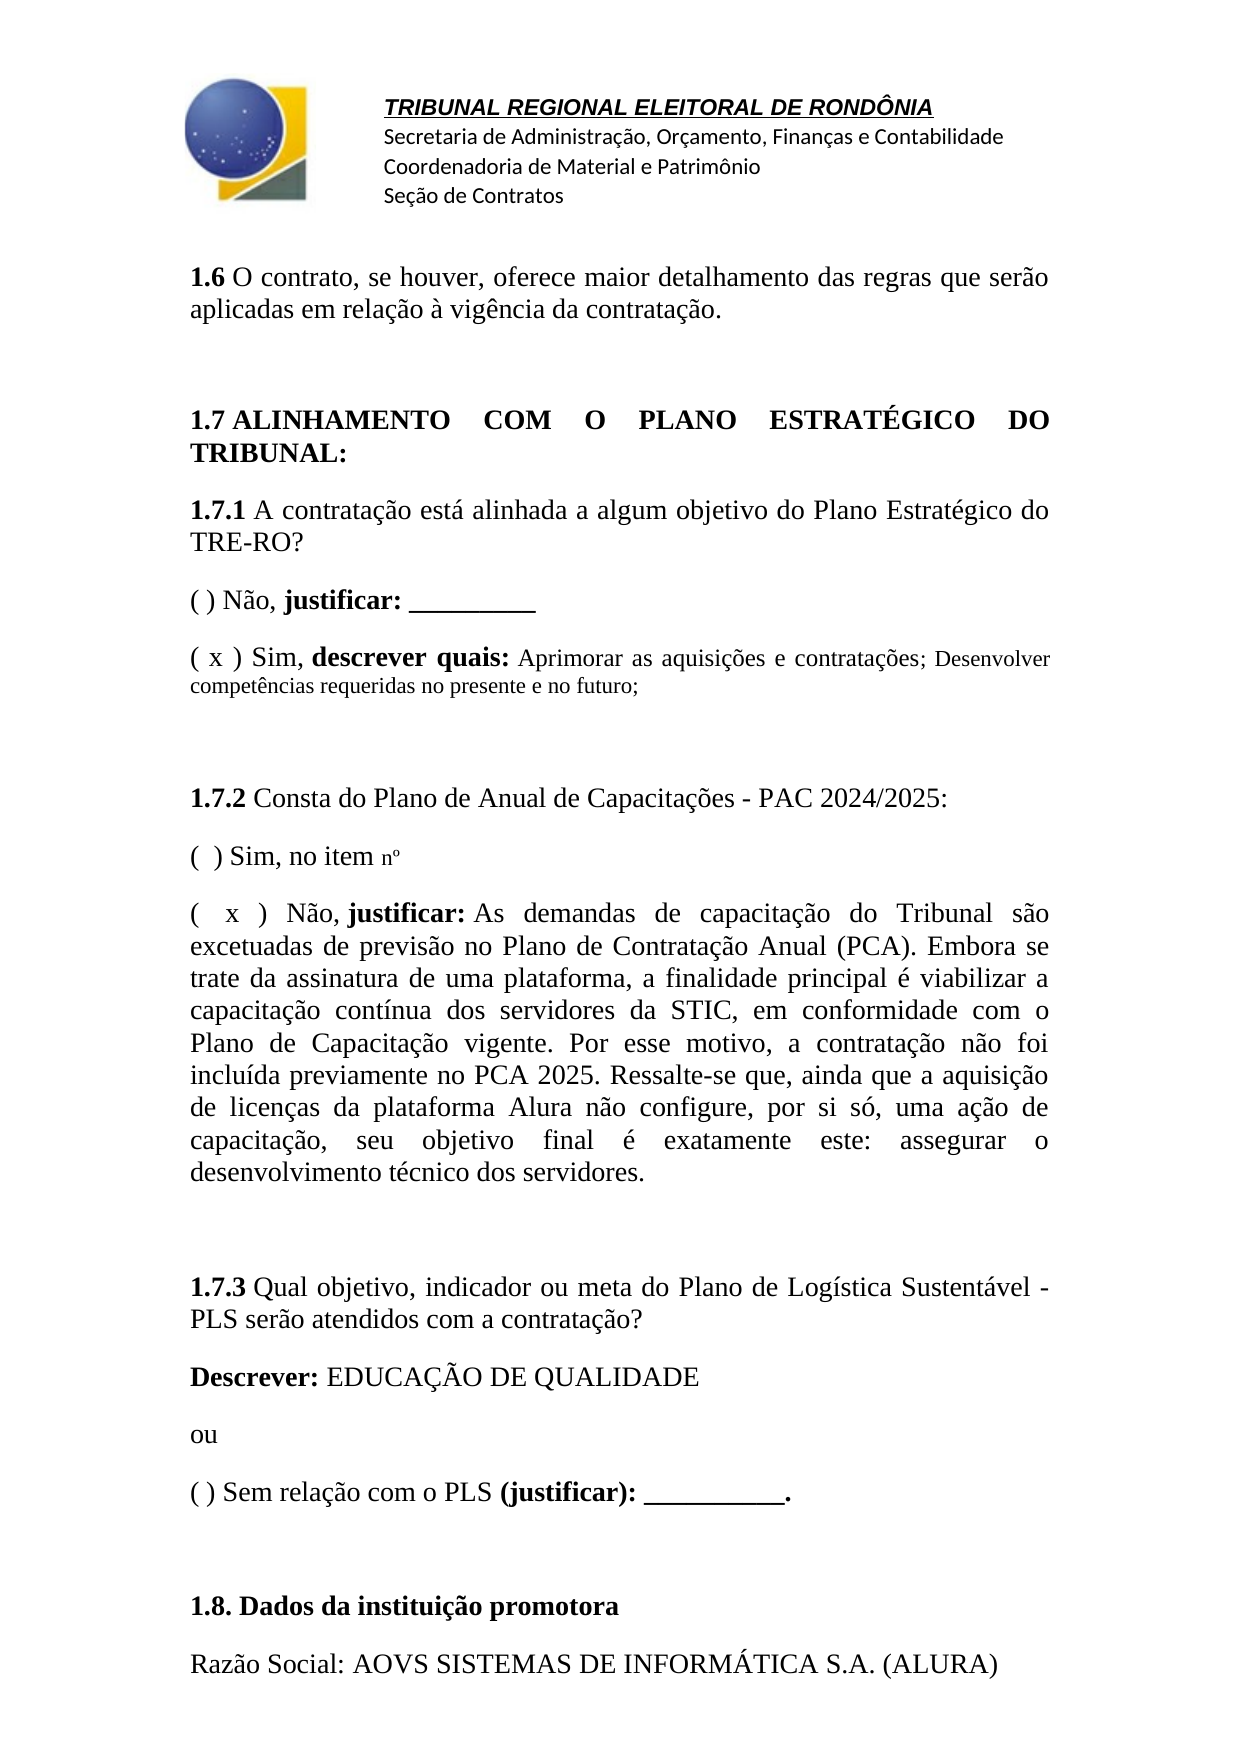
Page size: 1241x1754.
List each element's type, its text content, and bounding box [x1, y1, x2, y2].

text ( x ) Não, justificar: As demandas de capacitação do Tribunal são excetuadas de previsão no Plano de Contratação Anual (PCA). Embora se trate da assinatura de uma plataforma, a finalidade principal é viabilizar a capacitação contínua dos servidores da STIC, em conformidade com o Plano de Capacitação vigente. Por esse motivo, a contratação não foi incluída previamente no PCA 2025. Ressalte-se que, ainda que a aquisição de licenças da plataforma Alura não configure, por si só, uma ação de capacitação, seu objetivo final é exatamente este: assegurar o desenvolvimento técnico dos servidores. [190, 896, 1051, 1188]
text 1.8. Dados da instituição promotora [190, 1589, 1051, 1622]
text Descrever: EDUCAÇÃO DE QUALIDADE [190, 1360, 1051, 1392]
text ( x ) Sim, descrever quais: Aprimorar as aquisições e contratações; Desenvolver competências requeridas no presente e no futuro; [190, 640, 1051, 699]
text 1.7 ALINHAMENTO COM O PLANO ESTRATÉGICO DO TRIBUNAL: [190, 403, 1051, 468]
text ( ) Sim, no item nº [190, 839, 1051, 871]
text ( ) Não, justificar: _________ [190, 583, 1051, 615]
text Razão Social: AOVS SISTEMAS DE INFORMÁTICA S.A. (ALURA) [190, 1647, 1051, 1679]
text ( ) Sem relação com o PLS (justificar): __________. [190, 1475, 1051, 1507]
text 1.7.1 A contratação está alinhada a algum objetivo do Plano Estratégico do TRE-RO? [190, 493, 1051, 558]
text 1.7.2 Consta do Plano de Anual de Capacitações - PAC 2024/2025: [190, 781, 1051, 814]
text 1.7.3 Qual objetivo, indicador ou meta do Plano de Logística Sustentável - PLS serão atendidos com a contratação? [190, 1270, 1051, 1335]
text 1.6 O contrato, se houver, oferece maior detalhamento das regras que serão aplicadas em relação à vigência da contratação. [190, 260, 1051, 324]
text ou [190, 1417, 1051, 1450]
